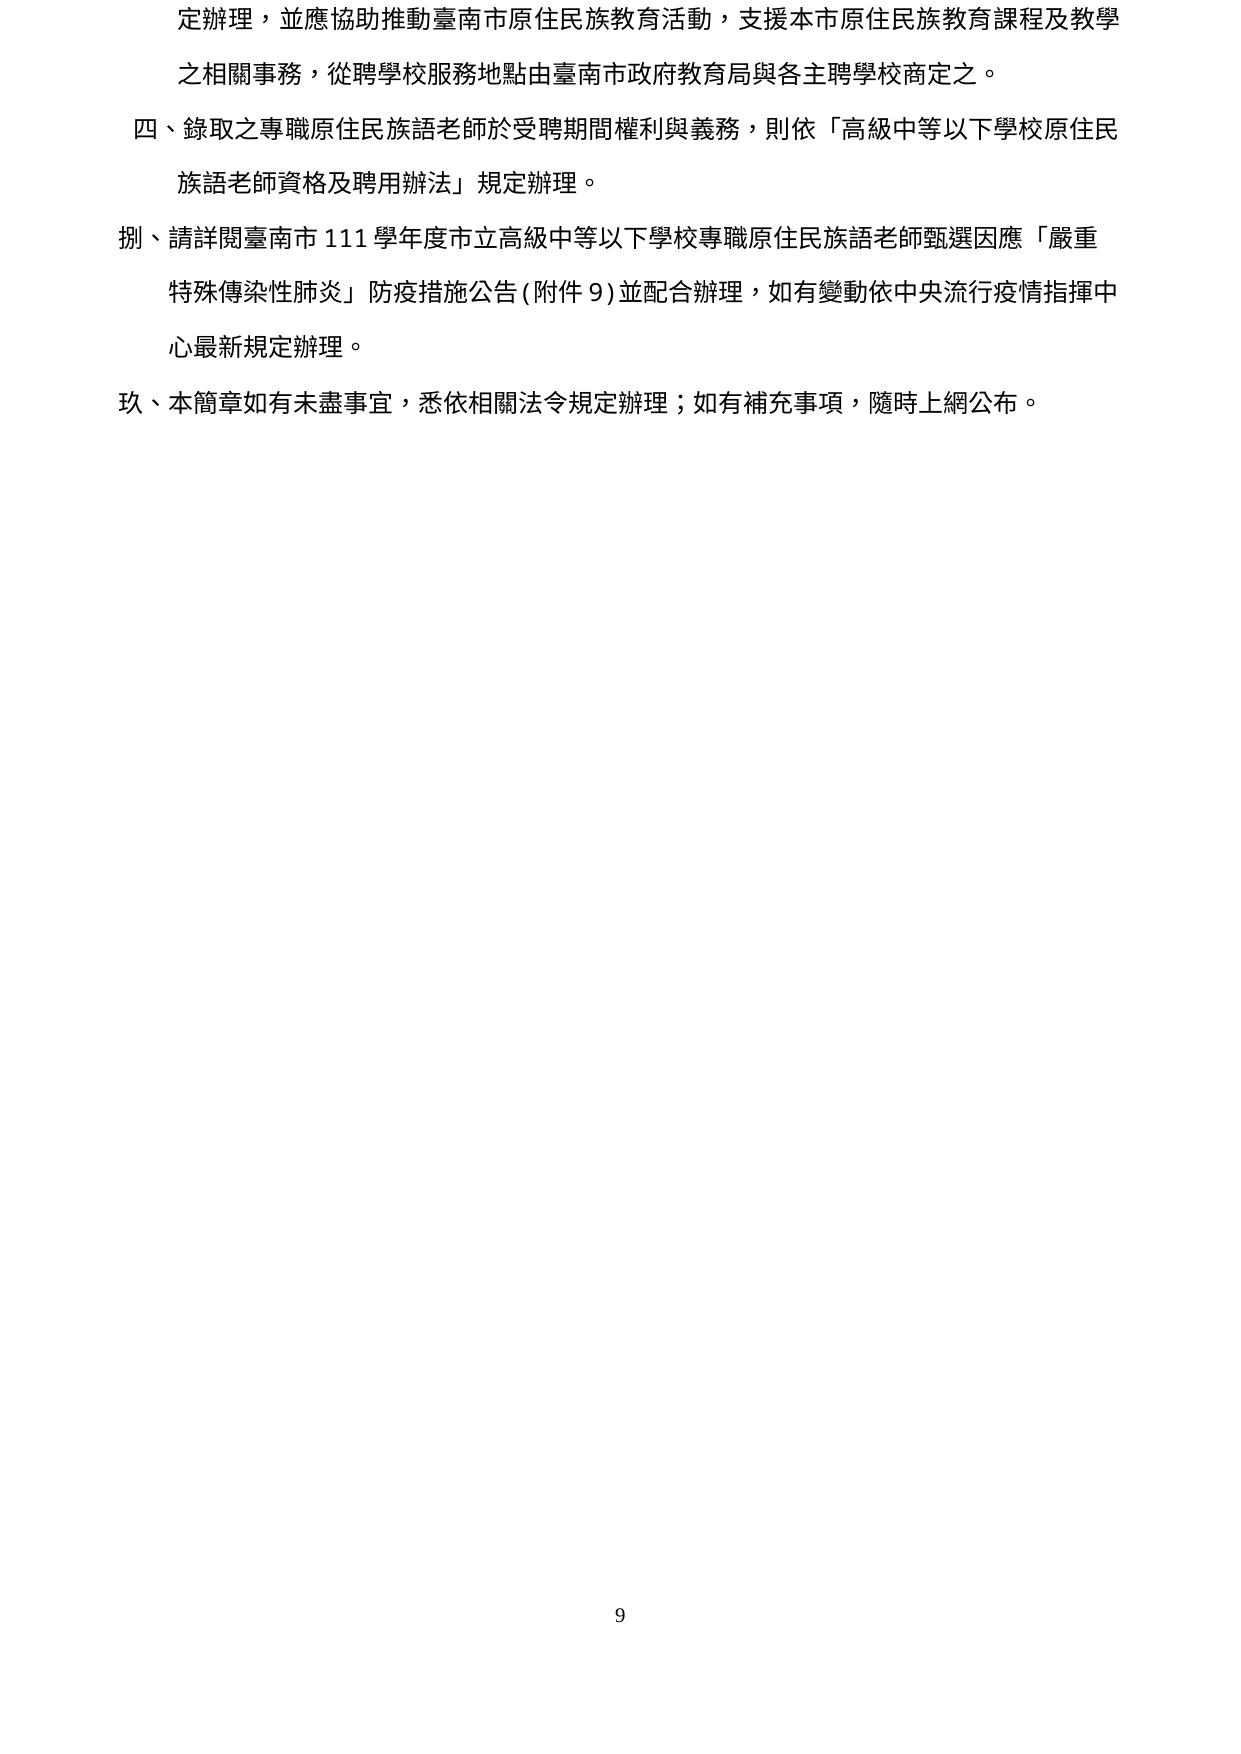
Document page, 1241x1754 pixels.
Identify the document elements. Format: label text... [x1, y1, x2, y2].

text 捌、請詳閱臺南市111學年度市立高級中等以下學校專職原住民族語老師甄選因應「嚴重特殊傳染性肺炎」防疫措施公告(附件9)並配合辦理，如有變動依中央流行疫情指揮中心最新規定辦理。 [118, 218, 1122, 363]
text 定辦理，並應協助推動臺南市原住民族教育活動，支援本市原住民族教育課程及教學之相關事務，從聘學校服務地點由臺南市政府教育局與各主聘學校商定之。 [133, 0, 1122, 91]
text 四、錄取之專職原住民族語老師於受聘期間權利與義務，則依「高級中等以下學校原住民族語老師資格及聘用辦法」規定辦理。 [133, 109, 1122, 200]
text 玖、本簡章如有未盡事宜，悉依相關法令規定辦理；如有補充事項，隨時上網公布。 [118, 384, 1122, 420]
